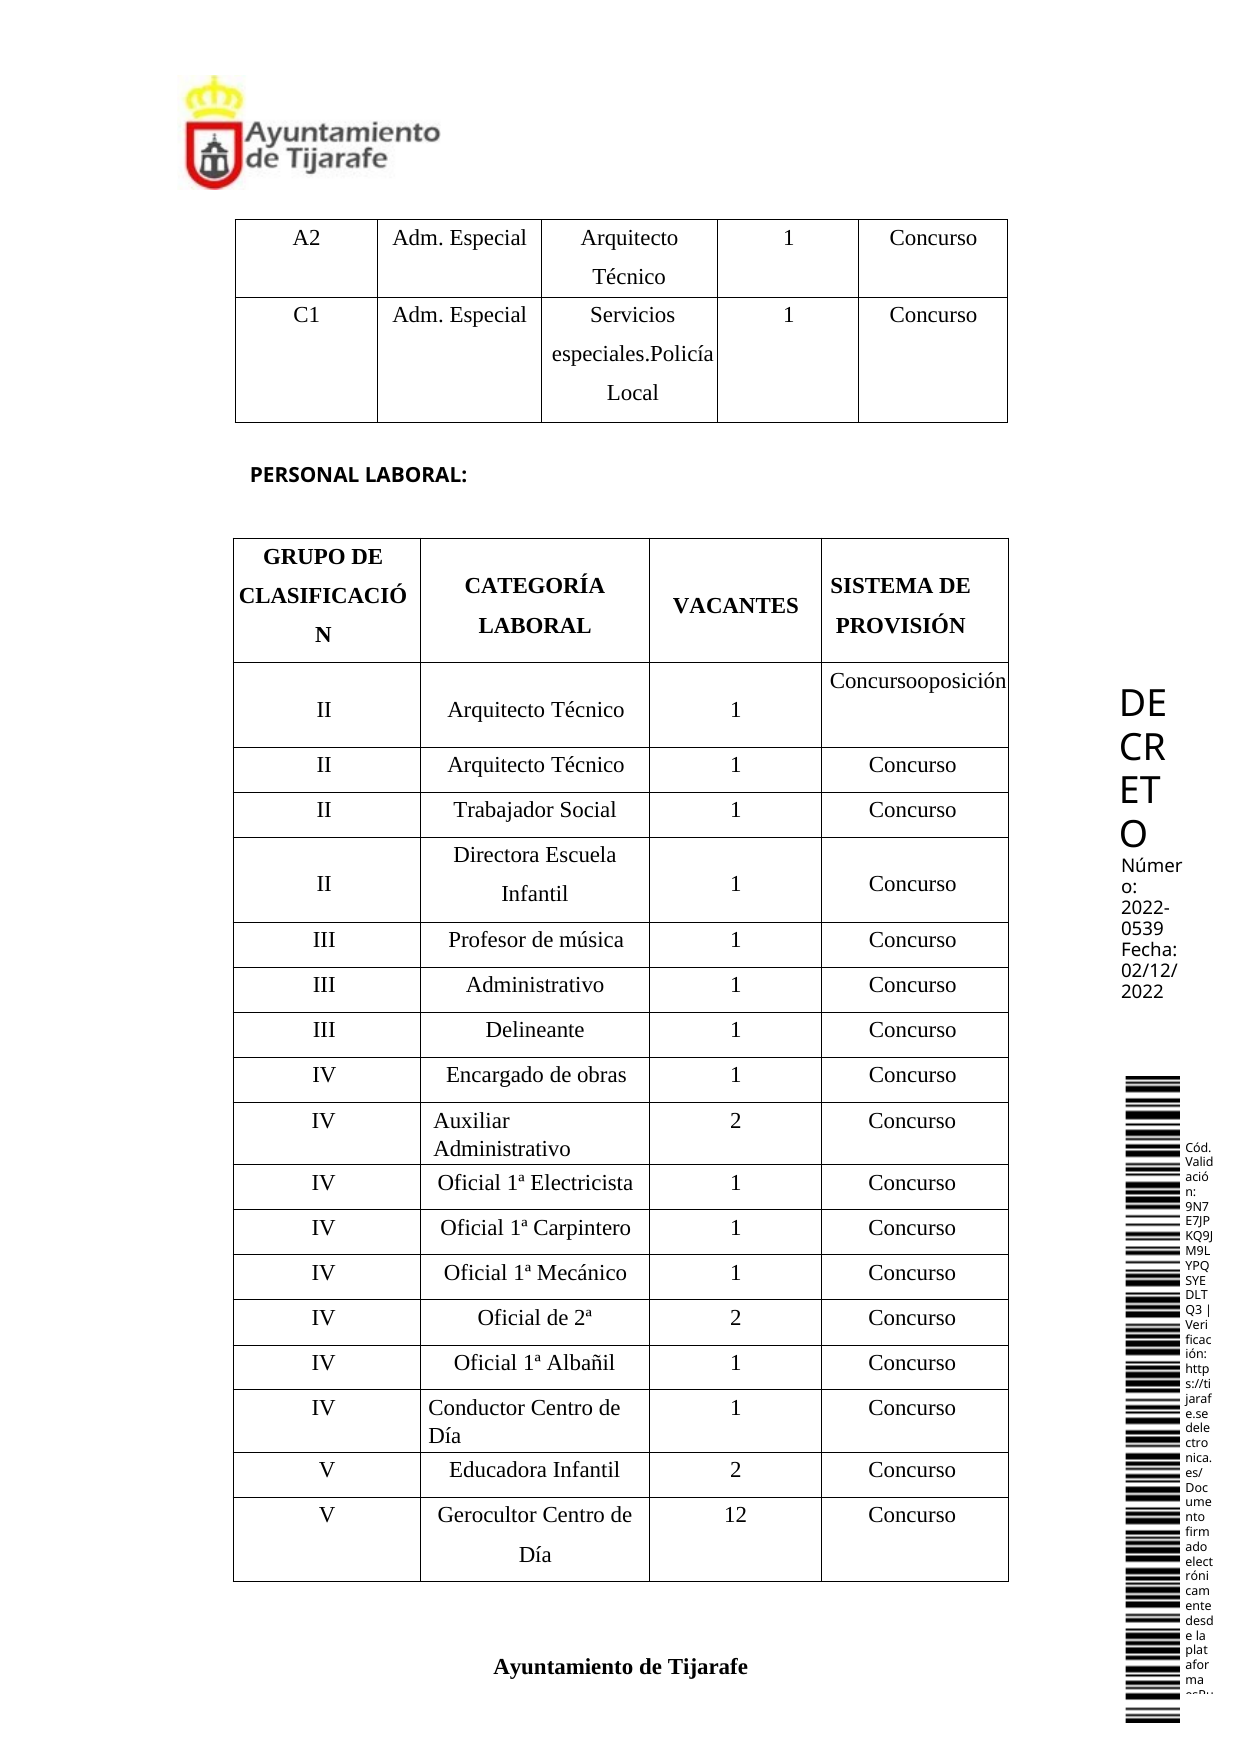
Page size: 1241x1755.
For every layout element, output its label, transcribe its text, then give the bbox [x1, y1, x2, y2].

table_cell II [234, 838, 420, 921]
table_cell III [234, 923, 420, 966]
table_cell C1 [236, 298, 377, 421]
text DECRETO [1119, 682, 1186, 856]
table_cell Concurso [822, 923, 1008, 966]
table_cell II [234, 748, 420, 792]
table_cell Concurso [822, 793, 1008, 836]
text Cód. Validación: 9N7E7JPKQ9JM9LYPQSYEDLTQ3 | Verificación: https://tijarafe.sedelectronica.es/ Documento firmado electrónicamente desde la plataforma esPublico Gestiona | Página 2 de 4 [1185, 1141, 1214, 1694]
table_cell Administrativo [421, 968, 649, 1012]
table_cell 1 [650, 1346, 821, 1389]
table_cell 1 [650, 663, 821, 746]
table_cell Concurso [859, 298, 1007, 421]
table_cell 1 [650, 1013, 821, 1056]
table_cell Educadora Infantil [421, 1453, 649, 1497]
table_cell 1 [650, 1390, 821, 1451]
table_cell IV [234, 1300, 420, 1344]
table_cell 1 [650, 923, 821, 966]
table_cell V [234, 1498, 420, 1581]
table_cell Concurso [822, 1300, 1008, 1344]
table_cell IV [234, 1165, 420, 1209]
table_cell Concurso [822, 1058, 1008, 1102]
table_cell 1 [650, 838, 821, 921]
table_cell Concurso [822, 1498, 1008, 1581]
table_cell Oficial 1ª Albañil [421, 1346, 649, 1389]
subtitle Ayuntamiento de Tijarafe [302, 1653, 939, 1679]
table_cell Servicios especiales.Policía Local [542, 298, 717, 421]
table_cell II [234, 663, 420, 746]
table_cell Conductor Centro de Día [421, 1390, 649, 1451]
table_cell Concurso [822, 1255, 1008, 1299]
table_cell IV [234, 1103, 420, 1164]
text Número: 2022-0539 Fecha: 02/12/2022 [1121, 856, 1186, 1003]
table_cell III [234, 968, 420, 1012]
table_cell 1 [650, 1210, 821, 1254]
table_header SISTEMA DE PROVISIÓN [822, 539, 1008, 662]
text PERSONAL LABORAL: [249, 461, 1191, 489]
table_cell Oficial 1ª Electricista [421, 1165, 649, 1209]
table_cell Concurso [822, 1103, 1008, 1164]
table_cell 2 [650, 1103, 821, 1164]
table_cell Directora Escuela Infantil [421, 838, 649, 921]
table_cell 1 [650, 968, 821, 1012]
table_cell Concurso [822, 1390, 1008, 1451]
table_cell Concurso [822, 968, 1008, 1012]
table_cell Concurso [822, 1165, 1008, 1209]
table_header A2 [236, 220, 377, 297]
table_cell Oficial 1ª Carpintero [421, 1210, 649, 1254]
table_cell Profesor de música [421, 923, 649, 966]
table_header VACANTES [650, 539, 821, 662]
table_cell Auxiliar Administrativo [421, 1103, 649, 1164]
table_cell 1 [650, 793, 821, 836]
table_cell IV [234, 1210, 420, 1254]
table_cell II [234, 793, 420, 836]
table_cell Delineante [421, 1013, 649, 1056]
table_cell 2 [650, 1300, 821, 1344]
table_header 1 [718, 220, 858, 297]
table_cell Concurso [822, 1013, 1008, 1056]
table_cell IV [234, 1390, 420, 1451]
table_header Concurso [859, 220, 1007, 297]
table_cell 2 [650, 1453, 821, 1497]
table_cell 12 [650, 1498, 821, 1581]
table_cell Concurso [822, 1210, 1008, 1254]
table_cell IV [234, 1346, 420, 1389]
table_cell Concursooposición [822, 663, 1008, 746]
table_cell 1 [718, 298, 858, 421]
table_cell Adm. Especial [378, 298, 541, 421]
table_cell 1 [650, 748, 821, 792]
table_cell V [234, 1453, 420, 1497]
table_header Arquitecto Técnico [542, 220, 717, 297]
table_cell Gerocultor Centro de Día [421, 1498, 649, 1581]
table_cell IV [234, 1255, 420, 1299]
table_cell Encargado de obras [421, 1058, 649, 1102]
table_cell Concurso [822, 1453, 1008, 1497]
table_cell Arquitecto Técnico [421, 663, 649, 746]
table_cell Oficial 1ª Mecánico [421, 1255, 649, 1299]
table_header Adm. Especial [378, 220, 541, 297]
table_header CATEGORÍA LABORAL [421, 539, 649, 662]
table_cell 1 [650, 1165, 821, 1209]
table_cell 1 [650, 1255, 821, 1299]
table_header GRUPO DE CLASIFICACIÓ N [234, 539, 420, 662]
table_cell Concurso [822, 838, 1008, 921]
table_cell Trabajador Social [421, 793, 649, 836]
table_cell III [234, 1013, 420, 1056]
table_cell Arquitecto Técnico [421, 748, 649, 792]
table_cell Concurso [822, 1346, 1008, 1389]
table_cell Oficial de 2ª [421, 1300, 649, 1344]
table_cell 1 [650, 1058, 821, 1102]
table_cell Concurso [822, 748, 1008, 792]
table_cell IV [234, 1058, 420, 1102]
